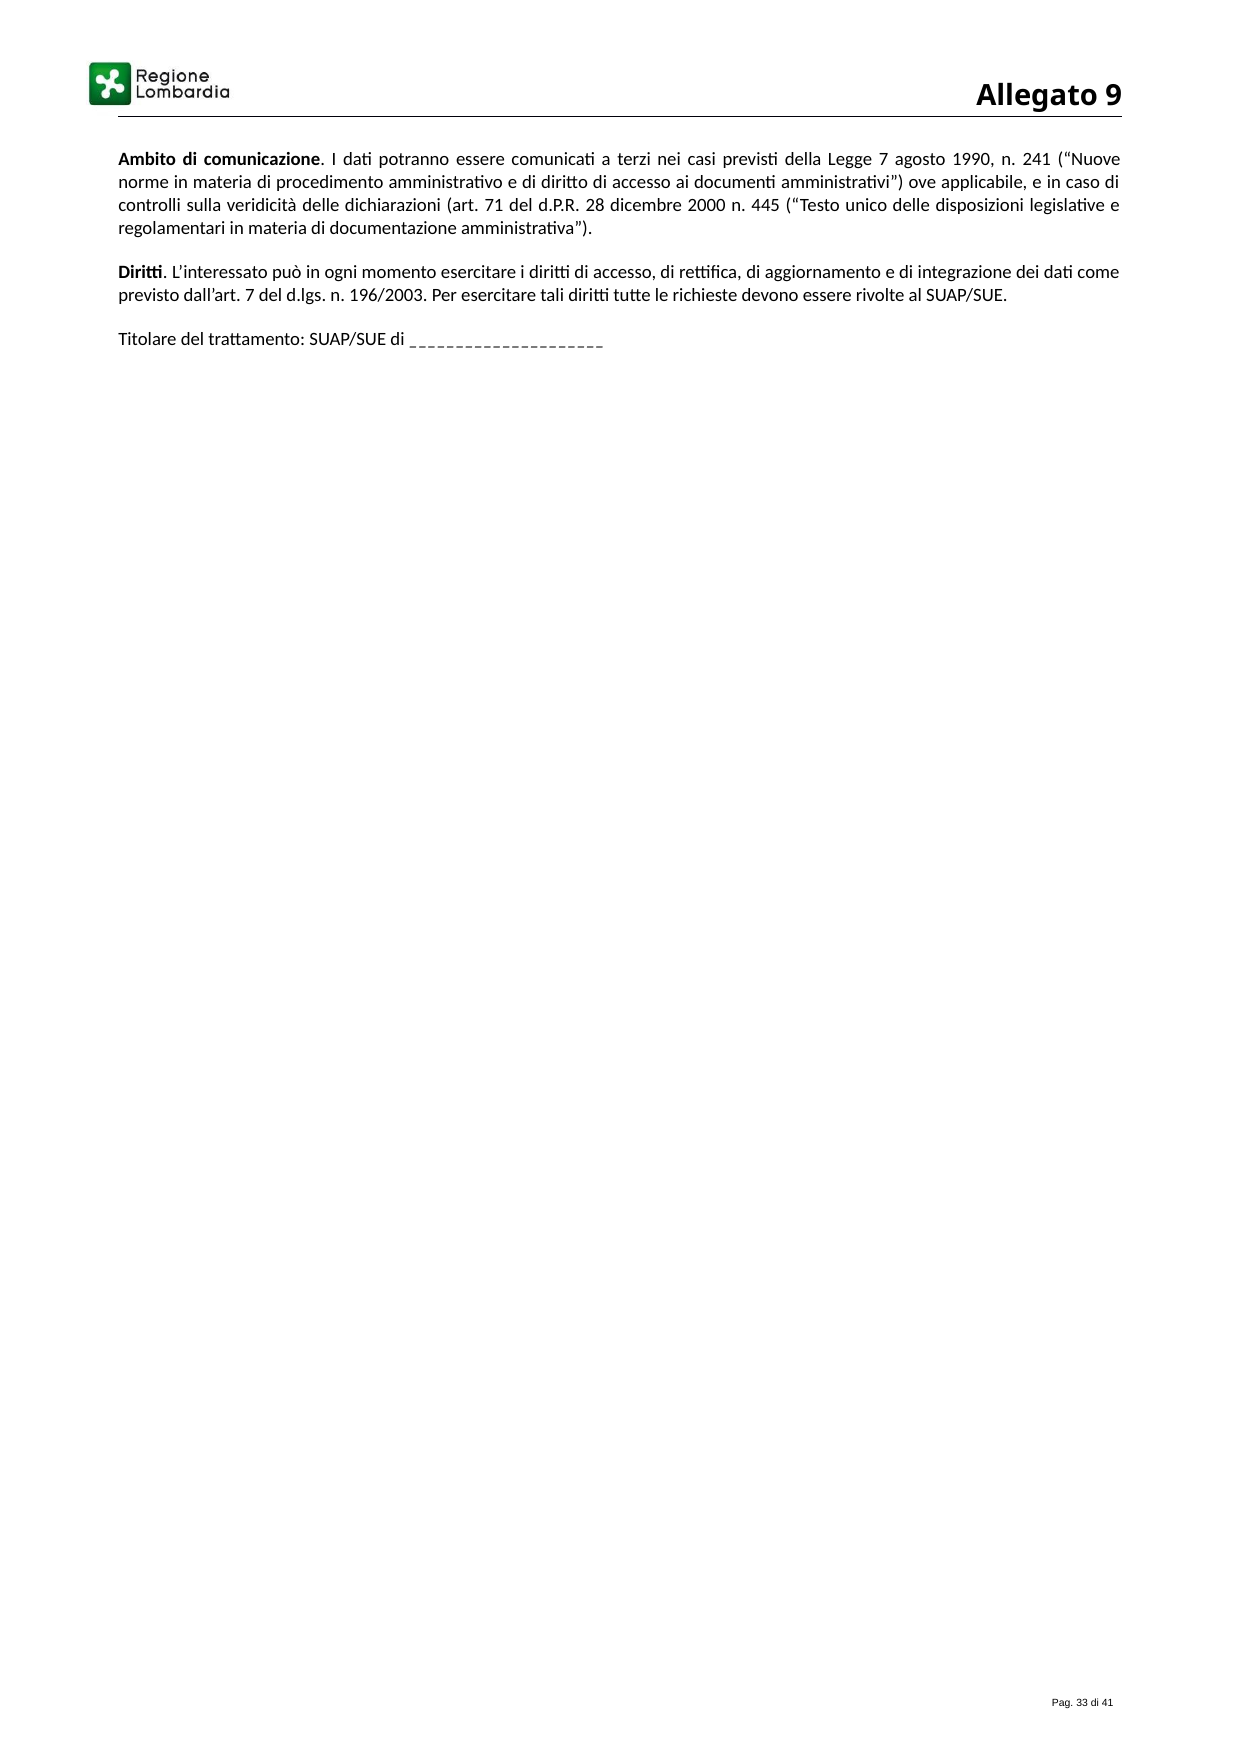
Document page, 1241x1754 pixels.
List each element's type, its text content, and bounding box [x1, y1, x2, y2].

text Ambito di comunicazione. I dati potranno essere comunicati a terzi nei casi previsti della Legge 7 agosto 1990, n. 241 (“Nuove norme in materia di procedimento amministrativo e di diritto di accesso ai documenti amministrativi”) ove applicabile, e in caso di controlli sulla veridicità delle dichiarazioni (art. 71 del d.P.R. 28 dicembre 2000 n. 445 (“Testo unico delle disposizioni legislative e regolamentari in materia di documentazione amministrativa”). [118, 148, 1122, 239]
text Diritti. L’interessato può in ogni momento esercitare i diritti di accesso, di rettifica, di aggiornamento e di integrazione dei dati come previsto dall’art. 7 del d.lgs. n. 196/2003. Per esercitare tali diritti tutte le richieste devono essere rivolte al SUAP/SUE. [118, 260, 1122, 306]
text Titolare del trattamento: SUAP/SUE di _____________________ [118, 327, 1122, 350]
picture [75, 50, 242, 118]
